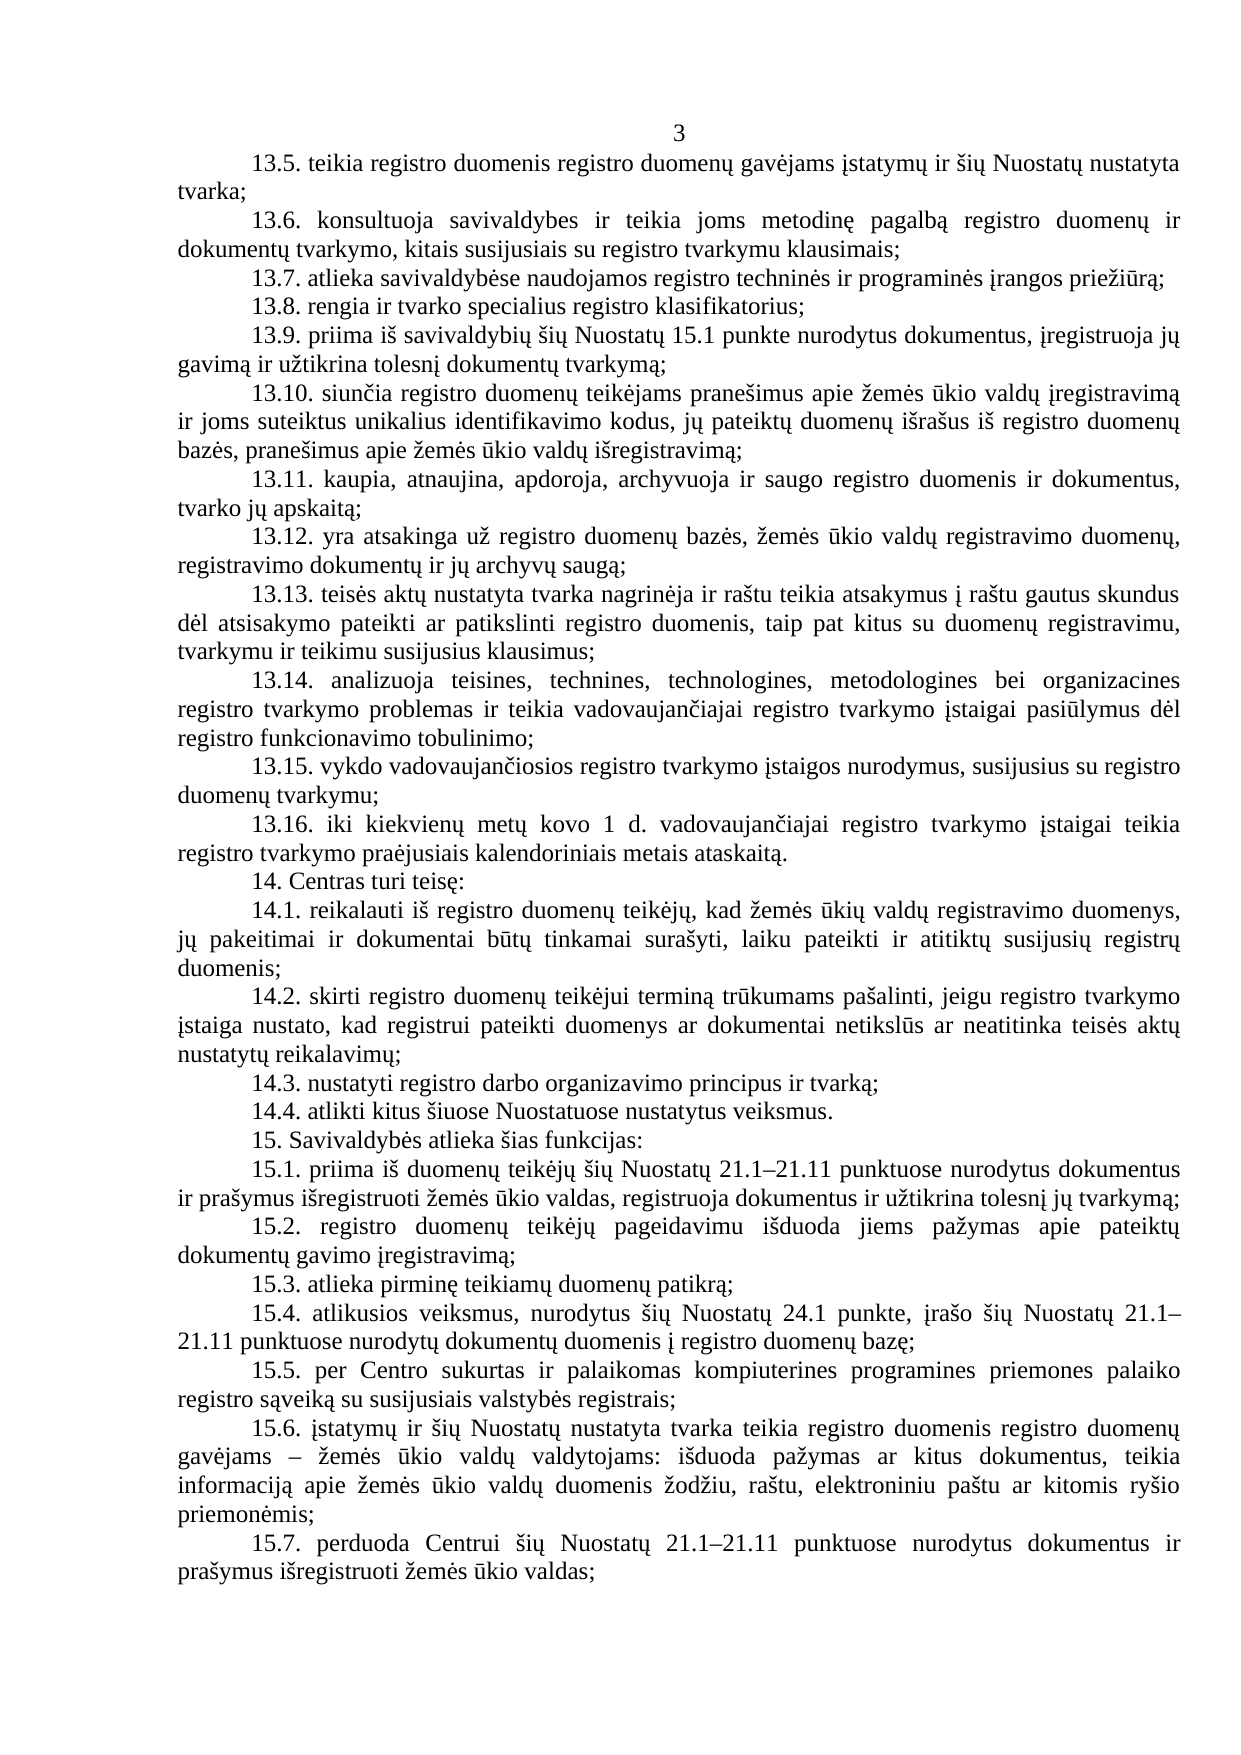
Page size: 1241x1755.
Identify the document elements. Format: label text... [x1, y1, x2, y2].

text 15.2. registro duomenų teikėjų pageidavimu išduoda jiems pažymas apie pateiktų dokumentų gavimo įregistravimą; [177, 1211, 1181, 1269]
text 13.12. yra atsakinga už registro duomenų bazės, žemės ūkio valdų registravimo duomenų, registravimo dokumentų ir jų archyvų saugą; [177, 521, 1181, 579]
text 13.16. iki kiekvienų metų kovo 1 d. vadovaujančiajai registro tvarkymo įstaigai teikia registro tvarkymo praėjusiais kalendoriniais metais ataskaitą. [177, 809, 1181, 866]
text 13.7. atlieka savivaldybėse naudojamos registro techninės ir programinės įrangos priežiūrą; [177, 263, 1181, 291]
text 15.4. atlikusios veiksmus, nurodytus šių Nuostatų 24.1 punkte, įrašo šių Nuostatų 21.1–21.11 punktuose nurodytų dokumentų duomenis į registro duomenų bazę; [177, 1298, 1181, 1355]
text 14.1. reikalauti iš registro duomenų teikėjų, kad žemės ūkių valdų registravimo duomenys, jų pakeitimai ir dokumentai būtų tinkamai surašyti, laiku pateikti ir atitiktų susijusių registrų duomenis; [177, 895, 1181, 981]
text 13.10. siunčia registro duomenų teikėjams pranešimus apie žemės ūkio valdų įregistravimą ir joms suteiktus unikalius identifikavimo kodus, jų pateiktų duomenų išrašus iš registro duomenų bazės, pranešimus apie žemės ūkio valdų išregistravimą; [177, 378, 1181, 464]
text 13.9. priima iš savivaldybių šių Nuostatų 15.1 punkte nurodytus dokumentus, įregistruoja jų gavimą ir užtikrina tolesnį dokumentų tvarkymą; [177, 320, 1181, 378]
text 15.7. perduoda Centrui šių Nuostatų 21.1–21.11 punktuose nurodytus dokumentus ir prašymus išregistruoti žemės ūkio valdas; [177, 1528, 1181, 1585]
text 15. Savivaldybės atlieka šias funkcijas: [177, 1125, 1181, 1154]
text 13.11. kaupia, atnaujina, apdoroja, archyvuoja ir saugo registro duomenis ir dokumentus, tvarko jų apskaitą; [177, 464, 1181, 521]
text 15.1. priima iš duomenų teikėjų šių Nuostatų 21.1–21.11 punktuose nurodytus dokumentus ir prašymus išregistruoti žemės ūkio valdas, registruoja dokumentus ir užtikrina tolesnį jų tvarkymą; [177, 1154, 1181, 1211]
text 13.6. konsultuoja savivaldybes ir teikia joms metodinę pagalbą registro duomenų ir dokumentų tvarkymo, kitais susijusiais su registro tvarkymu klausimais; [177, 205, 1181, 263]
text 13.13. teisės aktų nustatyta tvarka nagrinėja ir raštu teikia atsakymus į raštu gautus skundus dėl atsisakymo pateikti ar patikslinti registro duomenis, taip pat kitus su duomenų registravimu, tvarkymu ir teikimu susijusius klausimus; [177, 579, 1181, 665]
text 14.2. skirti registro duomenų teikėjui terminą trūkumams pašalinti, jeigu registro tvarkymo įstaiga nustato, kad registrui pateikti duomenys ar dokumentai netikslūs ar neatitinka teisės aktų nustatytų reikalavimų; [177, 981, 1181, 1068]
text 13.5. teikia registro duomenis registro duomenų gavėjams įstatymų ir šių Nuostatų nustatyta tvarka; [177, 148, 1181, 205]
text 13.14. analizuoja teisines, technines, technologines, metodologines bei organizacines registro tvarkymo problemas ir teikia vadovaujančiajai registro tvarkymo įstaigai pasiūlymus dėl registro funkcionavimo tobulinimo; [177, 665, 1181, 751]
text 13.15. vykdo vadovaujančiosios registro tvarkymo įstaigos nurodymus, susijusius su registro duomenų tvarkymu; [177, 751, 1181, 809]
text 15.6. įstatymų ir šių Nuostatų nustatyta tvarka teikia registro duomenis registro duomenų gavėjams – žemės ūkio valdų valdytojams: išduoda pažymas ar kitus dokumentus, teikia informaciją apie žemės ūkio valdų duomenis žodžiu, raštu, elektroniniu paštu ar kitomis ryšio priemonėmis; [177, 1413, 1181, 1528]
text 15.5. per Centro sukurtas ir palaikomas kompiuterines programines priemones palaiko registro sąveiką su susijusiais valstybės registrais; [177, 1355, 1181, 1413]
text 14.4. atlikti kitus šiuose Nuostatuose nustatytus veiksmus. [177, 1096, 1181, 1125]
text 15.3. atlieka pirminę teikiamų duomenų patikrą; [177, 1269, 1181, 1298]
text 13.8. rengia ir tvarko specialius registro klasifikatorius; [177, 291, 1181, 320]
text 14. Centras turi teisę: [177, 866, 1181, 895]
text 14.3. nustatyti registro darbo organizavimo principus ir tvarką; [177, 1068, 1181, 1096]
